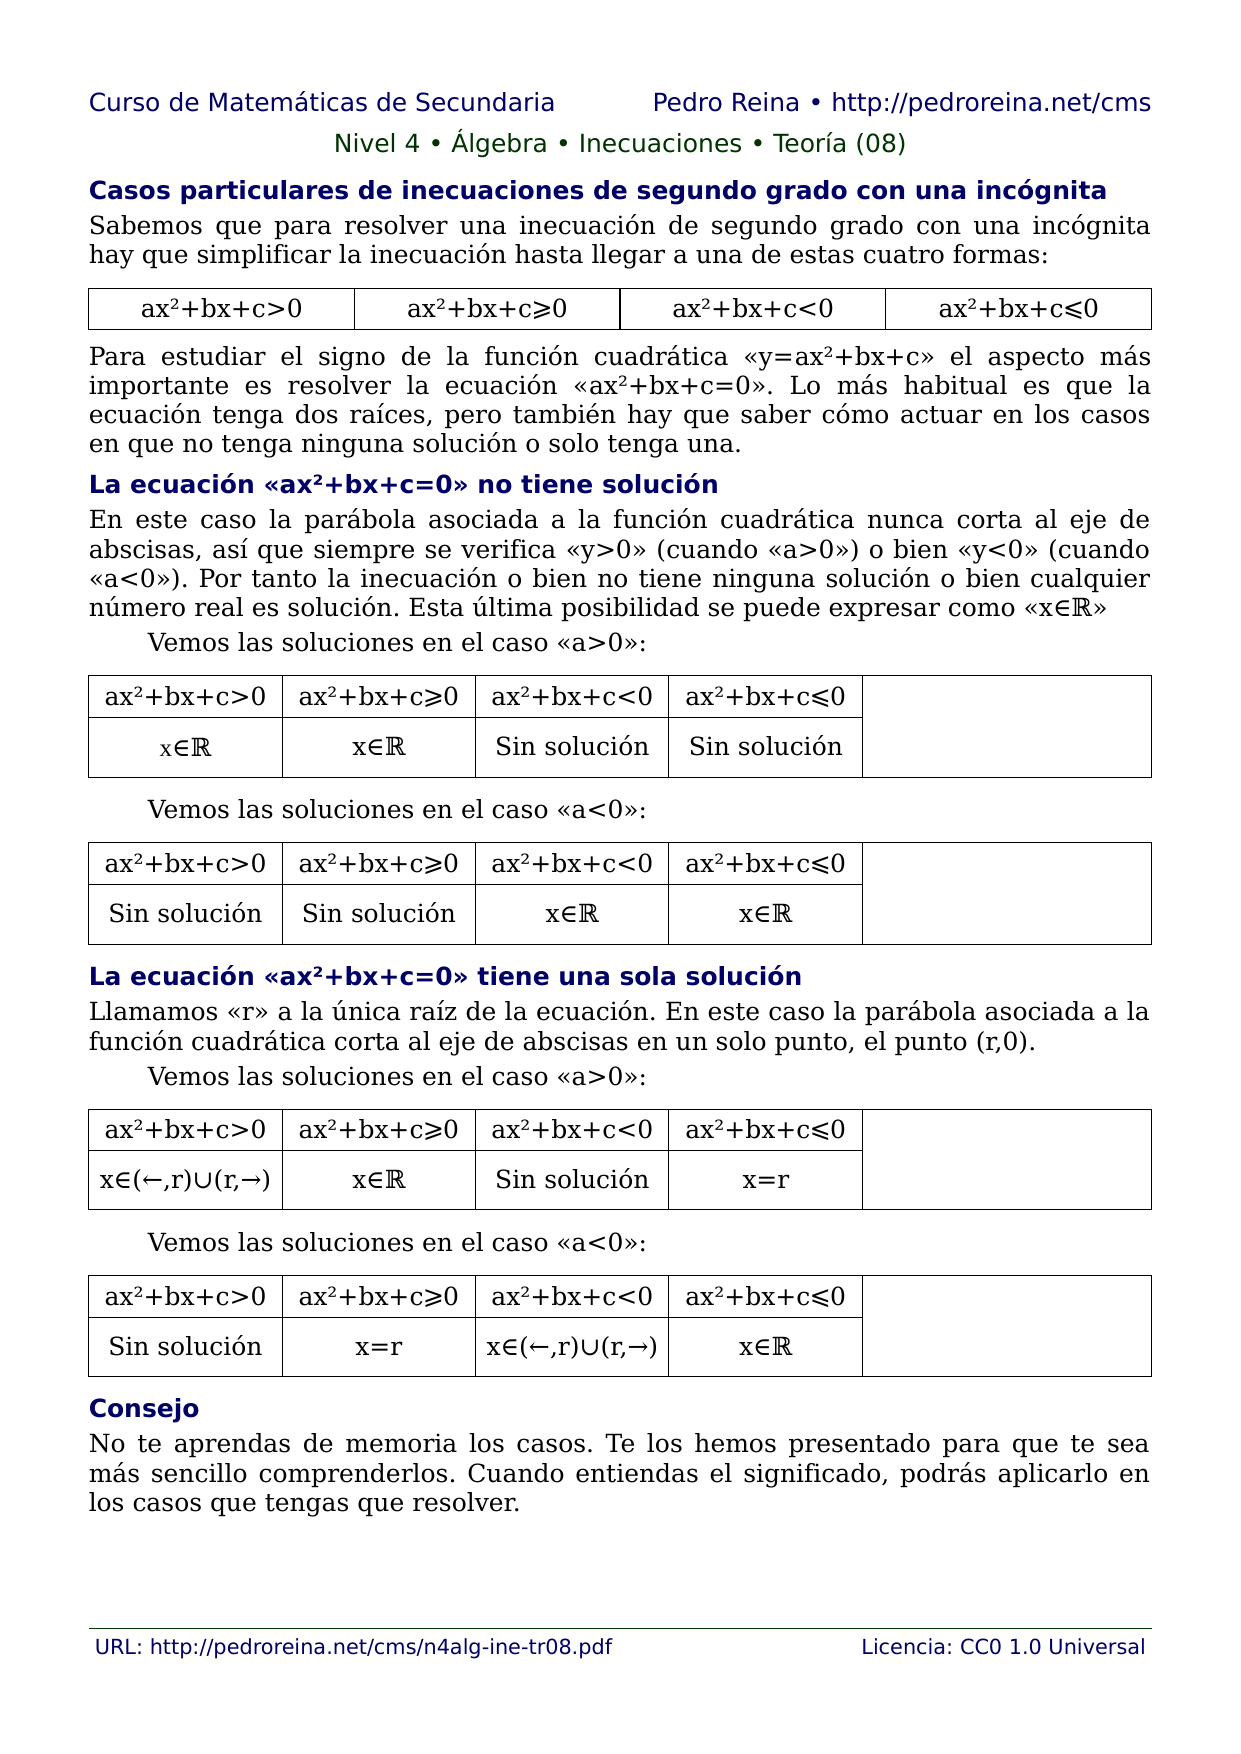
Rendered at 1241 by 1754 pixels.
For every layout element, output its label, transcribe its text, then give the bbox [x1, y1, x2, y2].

text La ecuación «ax²+bx+c=0» no tiene solución [88, 471, 1152, 500]
table_header [863, 1276, 1151, 1376]
text Curso de Matemáticas de Secundaria Pedro Reina • http://pedroreina.net/cms [88, 88, 1152, 118]
table_header [863, 1110, 1151, 1209]
table_cell x=r [669, 1151, 862, 1209]
text Consejo [88, 1394, 1152, 1424]
table_cell x=r [283, 1318, 475, 1376]
table_header ax²+bx+c<0 [621, 289, 885, 329]
text Llamamos «r» a la única raíz de la ecuación. En este caso la parábola asociada a la función cuadrática corta al eje de abscisas en un solo punto, el punto (r,0). [88, 997, 1152, 1056]
table_header ax²+bx+c<0 [476, 676, 668, 717]
table_header ax²+bx+c⩾0 [283, 676, 475, 717]
table_header ax²+bx+c⩽0 [886, 289, 1151, 329]
table_header ax²+bx+c⩽0 [669, 676, 862, 717]
table_cell x∈ℝ [283, 1151, 475, 1209]
table_header ax²+bx+c<0 [476, 1276, 668, 1317]
table_cell x∈(←,r)∪(r,→) [476, 1318, 668, 1376]
table_header ax²+bx+c<0 [476, 1110, 668, 1150]
text Vemos las soluciones en el caso «a>0»: [88, 628, 1152, 657]
table_header ax²+bx+c>0 [89, 1276, 282, 1317]
table_header ax²+bx+c<0 [476, 843, 668, 884]
table_cell Sin solución [476, 1151, 668, 1209]
text Vemos las soluciones en el caso «a<0»: [88, 1228, 1152, 1257]
table_cell Sin solución [476, 718, 668, 777]
text No te aprendas de memoria los casos. Te los hemos presentado para que te sea más sencillo comprenderlos. Cuando entiendas el significado, podrás aplicarlo en los casos que tengas que resolver. [88, 1429, 1152, 1517]
table_header ax²+bx+c⩾0 [283, 1276, 475, 1317]
table_cell x∈ℝ [89, 718, 282, 777]
table_cell x∈ℝ [669, 1318, 862, 1376]
text Vemos las soluciones en el caso «a<0»: [88, 795, 1152, 824]
table_header ax²+bx+c⩾0 [283, 843, 475, 884]
table_cell Sin solución [283, 885, 475, 944]
table_header ax²+bx+c>0 [89, 843, 282, 884]
table_header ax²+bx+c⩾0 [355, 289, 619, 329]
table_header [863, 843, 1151, 944]
table_cell x∈ℝ [283, 718, 475, 777]
table_header ax²+bx+c⩾0 [283, 1110, 475, 1150]
text Nivel 4 • Álgebra • Inecuaciones • Teoría (08) [88, 129, 1152, 159]
table_cell x∈ℝ [669, 885, 862, 944]
table_header [863, 676, 1151, 777]
table_cell Sin solución [89, 885, 282, 944]
text En este caso la parábola asociada a la función cuadrática nunca corta al eje de abscisas, así que siempre se verifica «y>0» (cuando «a>0») o bien «y<0» (cuando «a<0»). Por tanto la inecuación o bien no tiene ninguna solución o bien cualquier número real es solución. Esta última posibilidad se puede expresar como «x∈ℝ» [88, 506, 1152, 622]
table_header ax²+bx+c⩽0 [669, 1276, 862, 1317]
text Vemos las soluciones en el caso «a>0»: [88, 1062, 1152, 1091]
table_header ax²+bx+c>0 [89, 1110, 282, 1150]
text La ecuación «ax²+bx+c=0» tiene una sola solución [88, 962, 1152, 992]
text Sabemos que para resolver una inecuación de segundo grado con una incógnita hay que simplificar la inecuación hasta llegar a una de estas cuatro formas: [88, 211, 1152, 270]
table_cell Sin solución [669, 718, 862, 777]
table_header ax²+bx+c⩽0 [669, 843, 862, 884]
text Casos particulares de inecuaciones de segundo grado con una incógnita [88, 176, 1152, 206]
table_cell x∈ℝ [476, 885, 668, 944]
table_cell x∈(←,r)∪(r,→) [89, 1151, 282, 1209]
table_header ax²+bx+c⩽0 [669, 1110, 862, 1150]
text Para estudiar el signo de la función cuadrática «y=ax²+bx+c» el aspecto más importante es resolver la ecuación «ax²+bx+c=0». Lo más habitual es que la ecuación tenga dos raíces, pero también hay que saber cómo actuar en los casos en que no tenga ninguna solución o solo tenga una. [88, 342, 1152, 459]
table_header ax²+bx+c>0 [89, 289, 354, 329]
table_header ax²+bx+c>0 [89, 676, 282, 717]
table_cell Sin solución [89, 1318, 282, 1376]
